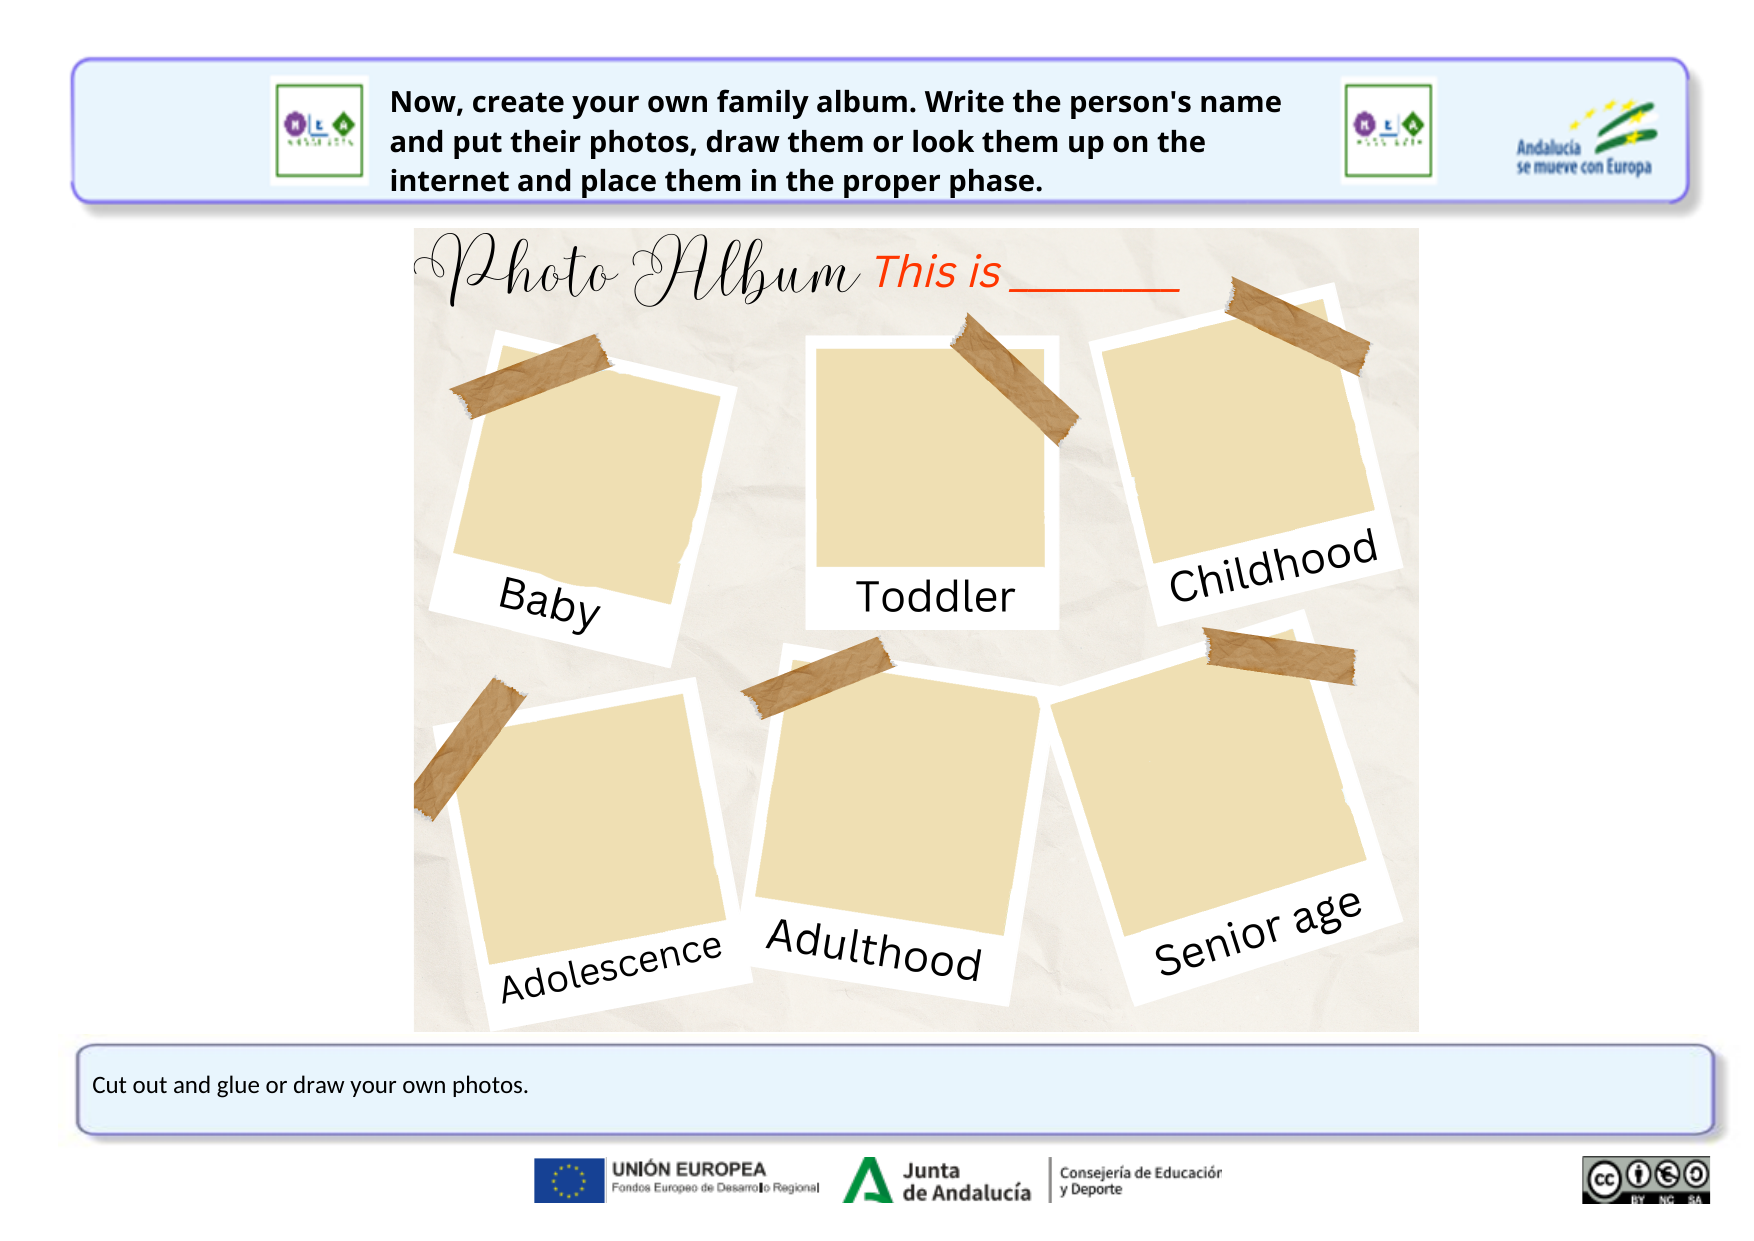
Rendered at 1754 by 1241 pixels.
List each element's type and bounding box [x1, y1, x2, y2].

picture [1582, 1156, 1710, 1204]
picture [413, 228, 1419, 1032]
